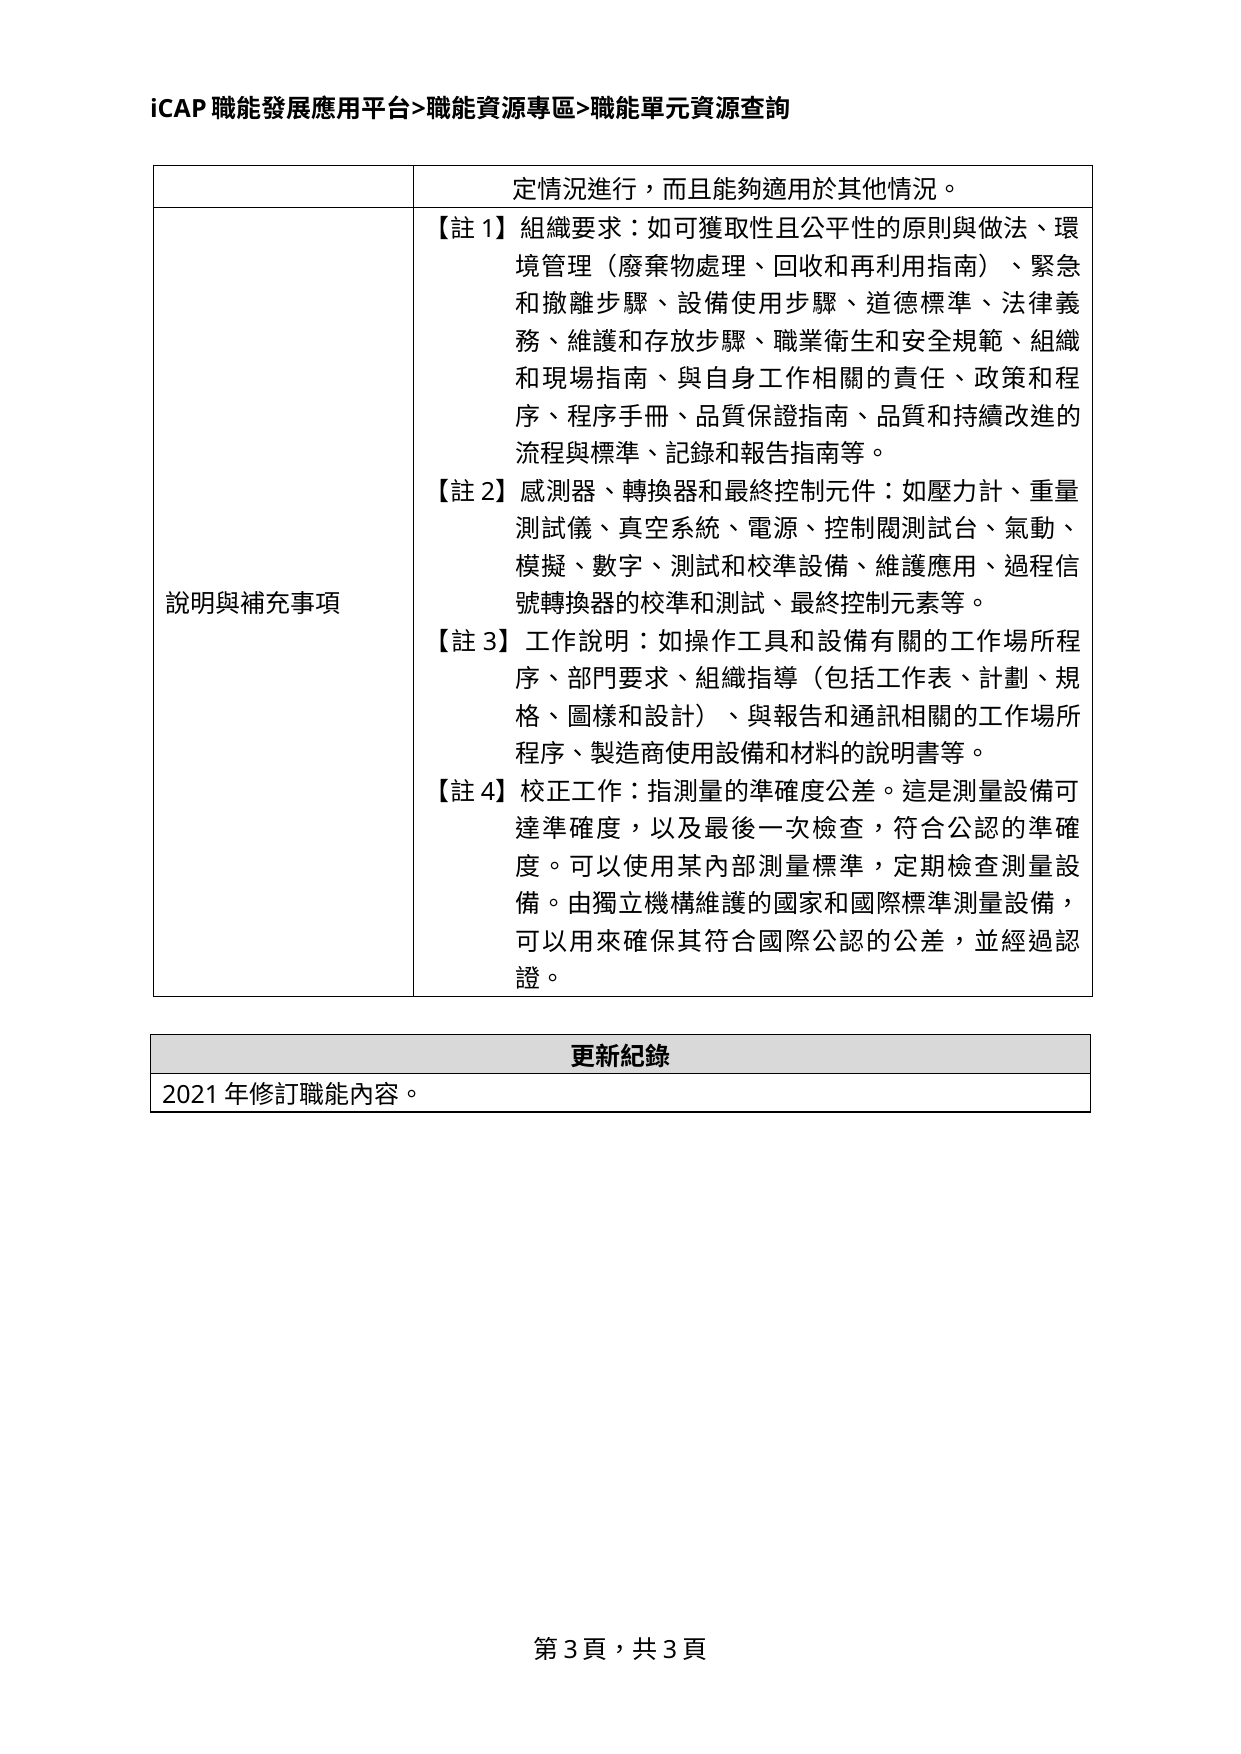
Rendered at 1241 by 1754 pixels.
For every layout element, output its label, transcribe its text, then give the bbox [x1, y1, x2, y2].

table_cell 評量證據 能遵守相關規範與標準作業流程。 能安裝感測器、轉換和最終控制元件。 能維護、診斷感測器、轉換器和最終控制元件。 能完成故障文件並規劃修正措施。 評量情境與資源 應在客用汽車製造廠或模擬情況的安全工作環境中進行評量。 在標準和授權的工作實務、安全要求和環境限制下進行評量。 必須依照汽車製造廠規範或政府法令通過認證。 使用生產過程所需的工具、設備或機械。 評量方法 直接觀察受評者進行研發工作，並詢問其基礎知識，以確保能夠正確地了解和應用。 應於專案實際或模擬情境下進行評量，並且要有過程的證據。 必須透過合理的推論進行評量，不僅能夠在特定情況進行，而且能夠適用於其他情況。 [414, 166, 1092, 207]
table_cell 【註1】組織要求：如可獲取性且公平性的原則與做法、環境管理（廢棄物處理、回收和再利用指南）、緊急和撤離步驟、設備使用步驟、道德標準、法律義務、維護和存放步驟、職業衛生和安全規範、組織和現場指南、與自身工作相關的責任、政策和程序、程序手冊、品質保證指南、品質和持續改進的流程與標準、記錄和報告指南等。 【註2】感測器、轉換器和最終控制元件：如壓力計、重量測試儀、真空系統、電源、控制閥測試台、氣動、模擬、數字、測試和校準設備、維護應用、過程信號轉換器的校準和測試、最終控制元素等。 【註3】工作說明：如操作工具和設備有關的工作場所程序、部門要求、組織指導（包括工作表、計劃、規格、圖樣和設計）、與報告和通訊相關的工作場所程序、製造商使用設備和材料的說明書等。 【註4】校正工作：指測量的準確度公差。這是測量設備可達準確度，以及最後一次檢查，符合公認的準確度。可以使用某內部測量標準，定期檢查測量設備。由獨立機構維護的國家和國際標準測量設備，可以用來確保其符合國際公認的公差，並經過認證。 [414, 208, 1092, 996]
table_header 更新紀錄 [151, 1035, 1090, 1073]
table_cell [154, 166, 413, 207]
table_cell 說明與補充事項 [154, 208, 413, 996]
table_cell 2021年修訂職能內容。 [151, 1074, 1090, 1111]
